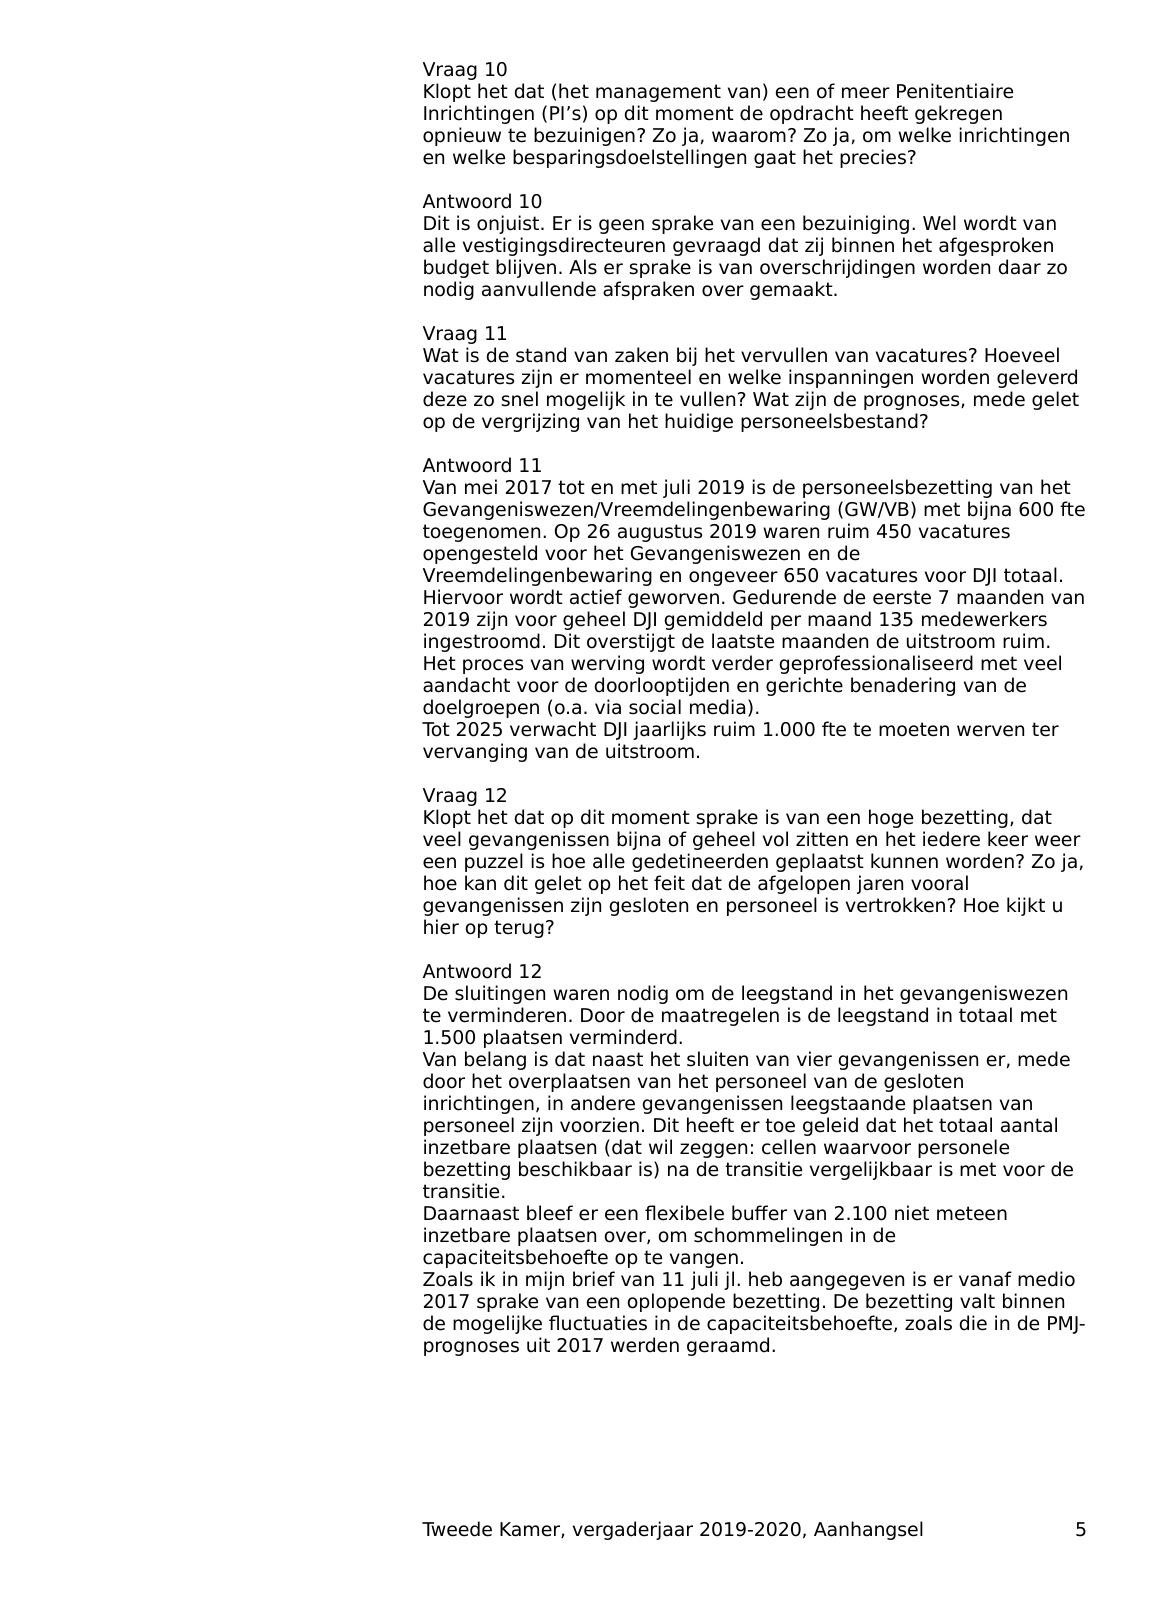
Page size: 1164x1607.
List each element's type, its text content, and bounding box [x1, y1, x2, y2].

text Klopt het dat op dit moment sprake is van een hoge bezetting, dat veel gevangenissen bijna of geheel vol zitten en het iedere keer weer een puzzel is hoe alle gedetineerden geplaatst kunnen worden? Zo ja, hoe kan dit gelet op het feit dat de afgelopen jaren vooral gevangenissen zijn gesloten en personeel is vertrokken? Hoe kijkt u hier op terug? [422, 807, 1087, 939]
text Antwoord 11 [422, 455, 1087, 477]
text Vraag 10 [422, 59, 1087, 81]
text Het proces van werving wordt verder geprofessionaliseerd met veel aandacht voor de doorlooptijden en gerichte benadering van de doelgroepen (o.a. via social media). [422, 653, 1087, 719]
text Zoals ik in mijn brief van 11 juli jl. heb aangegeven is er vanaf medio 2017 sprake van een oplopende bezetting. De bezetting valt binnen de mogelijke fluctuaties in de capaciteitsbehoefte, zoals die in de PMJ-prognoses uit 2017 werden geraamd. [422, 1269, 1087, 1357]
text Tot 2025 verwacht DJI jaarlijks ruim 1.000 fte te moeten werven ter vervanging van de uitstroom. [422, 719, 1087, 763]
text Antwoord 10 [422, 191, 1087, 213]
text Vraag 11 [422, 323, 1087, 345]
text Van mei 2017 tot en met juli 2019 is de personeelsbezetting van het Gevangeniswezen/Vreemdelingenbewaring (GW/VB) met bijna 600 fte toegenomen. Op 26 augustus 2019 waren ruim 450 vacatures opengesteld voor het Gevangeniswezen en de Vreemdelingenbewaring en ongeveer 650 vacatures voor DJI totaal. Hiervoor wordt actief geworven. Gedurende de eerste 7 maanden van 2019 zijn voor geheel DJI gemiddeld per maand 135 medewerkers ingestroomd. Dit overstijgt de laatste maanden de uitstroom ruim. [422, 477, 1087, 653]
text Antwoord 12 [422, 961, 1087, 983]
text Wat is de stand van zaken bij het vervullen van vacatures? Hoeveel vacatures zijn er momenteel en welke inspanningen worden geleverd deze zo snel mogelijk in te vullen? Wat zijn de prognoses, mede gelet op de vergrijzing van het huidige personeelsbestand? [422, 345, 1087, 433]
text Van belang is dat naast het sluiten van vier gevangenissen er, mede door het overplaatsen van het personeel van de gesloten inrichtingen, in andere gevangenissen leegstaande plaatsen van personeel zijn voorzien. Dit heeft er toe geleid dat het totaal aantal inzetbare plaatsen (dat wil zeggen: cellen waarvoor personele bezetting beschikbaar is) na de transitie vergelijkbaar is met voor de transitie. [422, 1049, 1087, 1203]
text Klopt het dat (het management van) een of meer Penitentiaire Inrichtingen (PI’s) op dit moment de opdracht heeft gekregen opnieuw te bezuinigen? Zo ja, waarom? Zo ja, om welke inrichtingen en welke besparingsdoelstellingen gaat het precies? [422, 81, 1087, 169]
text Vraag 12 [422, 785, 1087, 807]
text Daarnaast bleef er een flexibele buffer van 2.100 niet meteen inzetbare plaatsen over, om schommelingen in de capaciteitsbehoefte op te vangen. [422, 1203, 1087, 1269]
text Dit is onjuist. Er is geen sprake van een bezuiniging. Wel wordt van alle vestigingsdirecteuren gevraagd dat zij binnen het afgesproken budget blijven. Als er sprake is van overschrijdingen worden daar zo nodig aanvullende afspraken over gemaakt. [422, 213, 1087, 301]
text De sluitingen waren nodig om de leegstand in het gevangeniswezen te verminderen. Door de maatregelen is de leegstand in totaal met 1.500 plaatsen verminderd. [422, 983, 1087, 1049]
